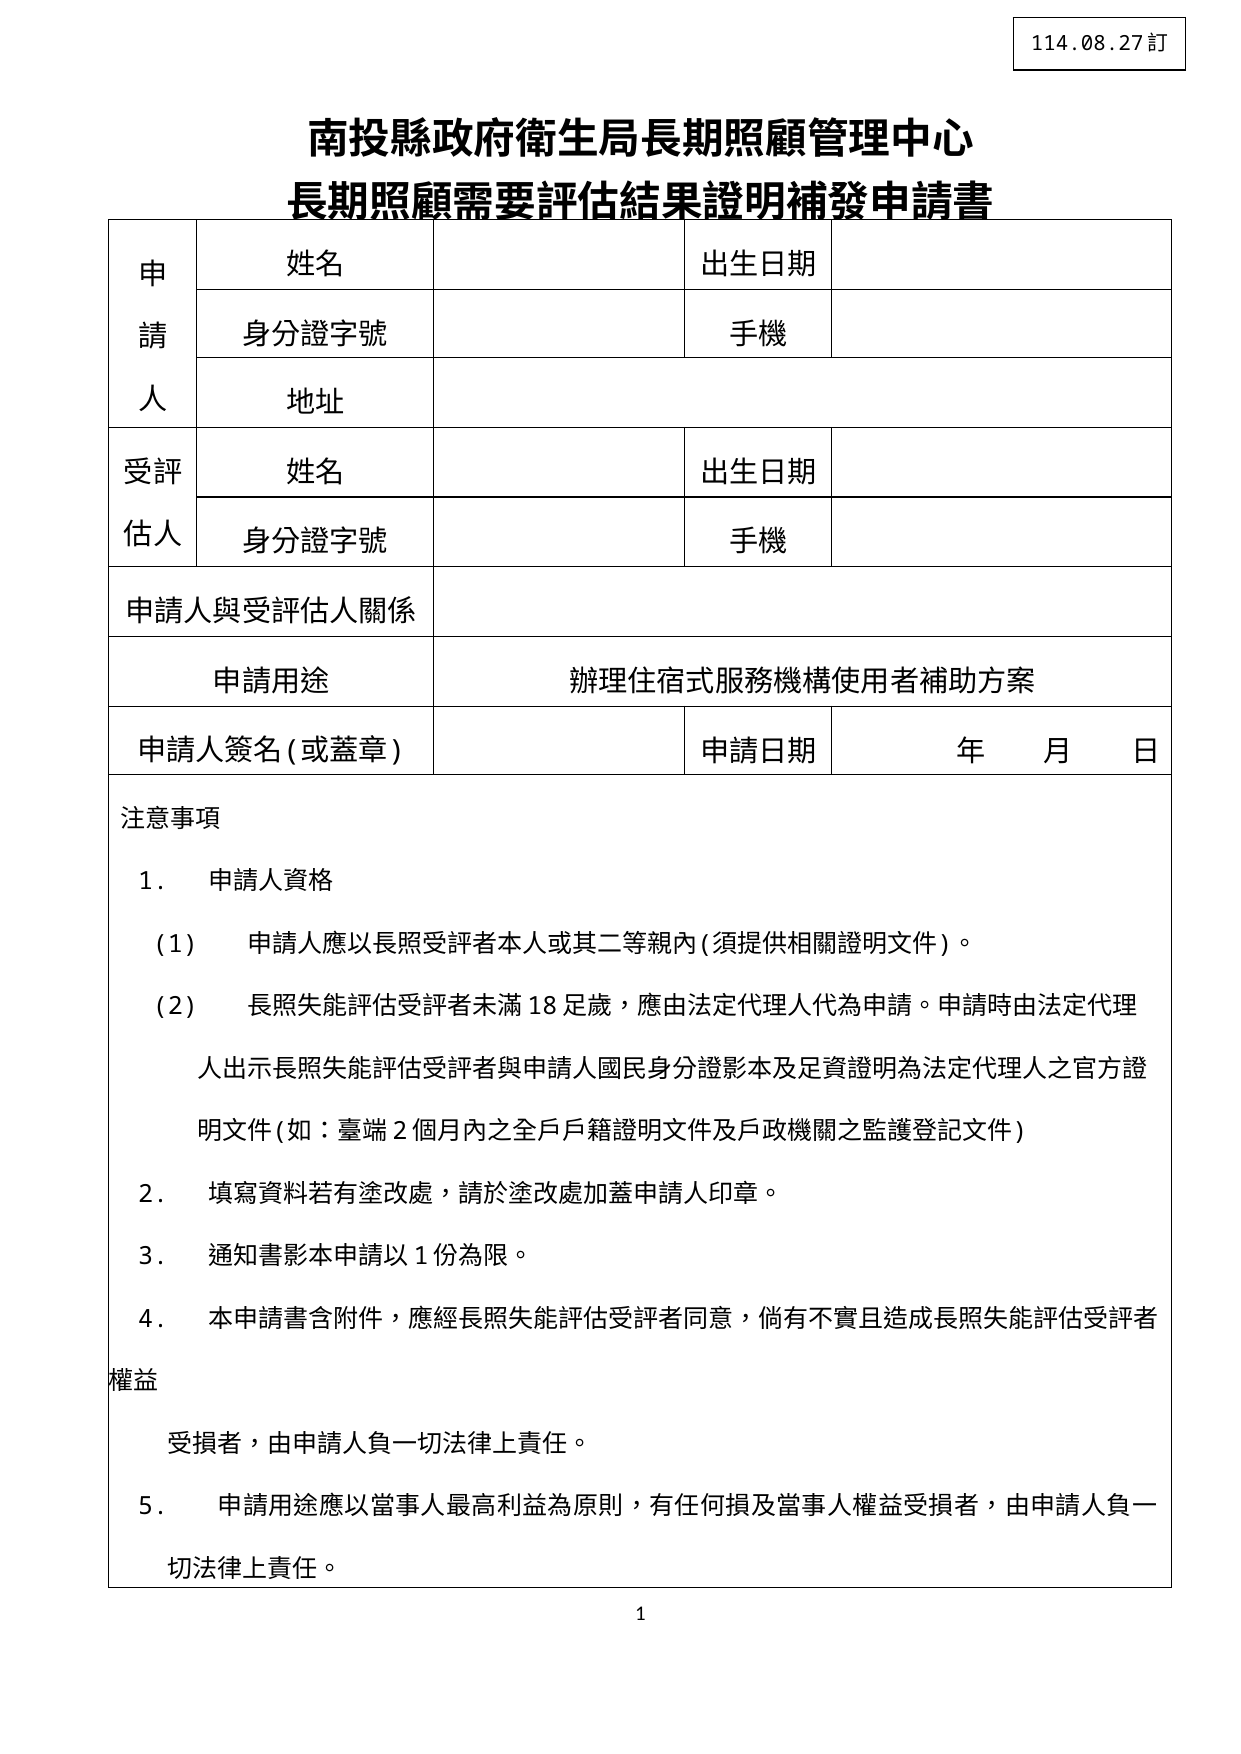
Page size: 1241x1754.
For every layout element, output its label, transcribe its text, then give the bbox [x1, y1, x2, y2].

table_cell 地址 [197, 358, 433, 427]
text [1014, 18, 1185, 69]
table_cell 手機 [685, 498, 831, 566]
table_header [434, 220, 684, 289]
table_cell 申請人與受評估人關係 [109, 567, 433, 636]
table_cell 身分證字號 [197, 498, 433, 566]
table_cell [832, 428, 1171, 496]
table_cell 年 月 日 [832, 707, 1171, 774]
table_header [832, 220, 1171, 289]
table_cell [434, 428, 684, 496]
text 114.08.27訂 [1029, 26, 1170, 56]
table_cell [434, 567, 1171, 636]
table_cell [832, 290, 1171, 357]
table_cell 注意事項 申請人資格 申請人應以長照受評者本人或其二等親內(須提供相關證明文件)。 長照失能評估受評者未滿18足歲，應由法定代理人代為申請。申請時由法定代理人出示長照失能評估受評者與申請人國民身分證影本及足資證明為法定代理人之官方證明文件(如：臺端2個月內之全戶戶籍證明文件及戶政機關之監護登記文件) 填寫資料若有塗改處，請於塗改處加蓋申請人印章。 通知書影本申請以1份為限。 本申請書含附件，應經長照失能評估受評者同意，倘有不實且造成長照失能評估受評者權益 受損者，由申請人負一切法律上責任。 申請用途應以當事人最高利益為原則，有任何損及當事人權益受損者，由申請人負一切法律上責任。 申請人有法律上保管之責不得有洩密、拆散、塗改、抽換、增損、轉借、轉抄、複印、遺失等不當使用之行為或因本人疏失致受評估人權益受損，由申請人負一切法律上責任。 [109, 775, 1171, 1587]
text 長期照顧需要評估結果證明補發申請書 [187, 157, 1093, 219]
table_cell [434, 707, 684, 774]
table_cell [434, 498, 684, 566]
table_cell [832, 498, 1171, 566]
table_cell 姓名 [197, 428, 433, 496]
table_cell 辦理住宿式服務機構使用者補助方案 [434, 637, 1171, 706]
table_cell 手機 [685, 290, 831, 357]
table_cell 申請用途 [109, 637, 433, 706]
table_header 出生日期 [685, 220, 831, 289]
table_cell 申請人簽名(或蓋章) [109, 707, 433, 774]
table_cell [434, 358, 1171, 427]
text 南投縣政府衛生局長期照顧管理中心 [187, 94, 1093, 157]
table_cell [434, 290, 684, 357]
table_header 姓名 [197, 220, 433, 289]
table_header 申 請 人 [109, 220, 196, 427]
table_cell 受評估人 [109, 428, 196, 566]
table_cell 出生日期 [685, 428, 831, 496]
table_cell 身分證字號 [197, 290, 433, 357]
table_cell 申請日期 [685, 707, 831, 774]
